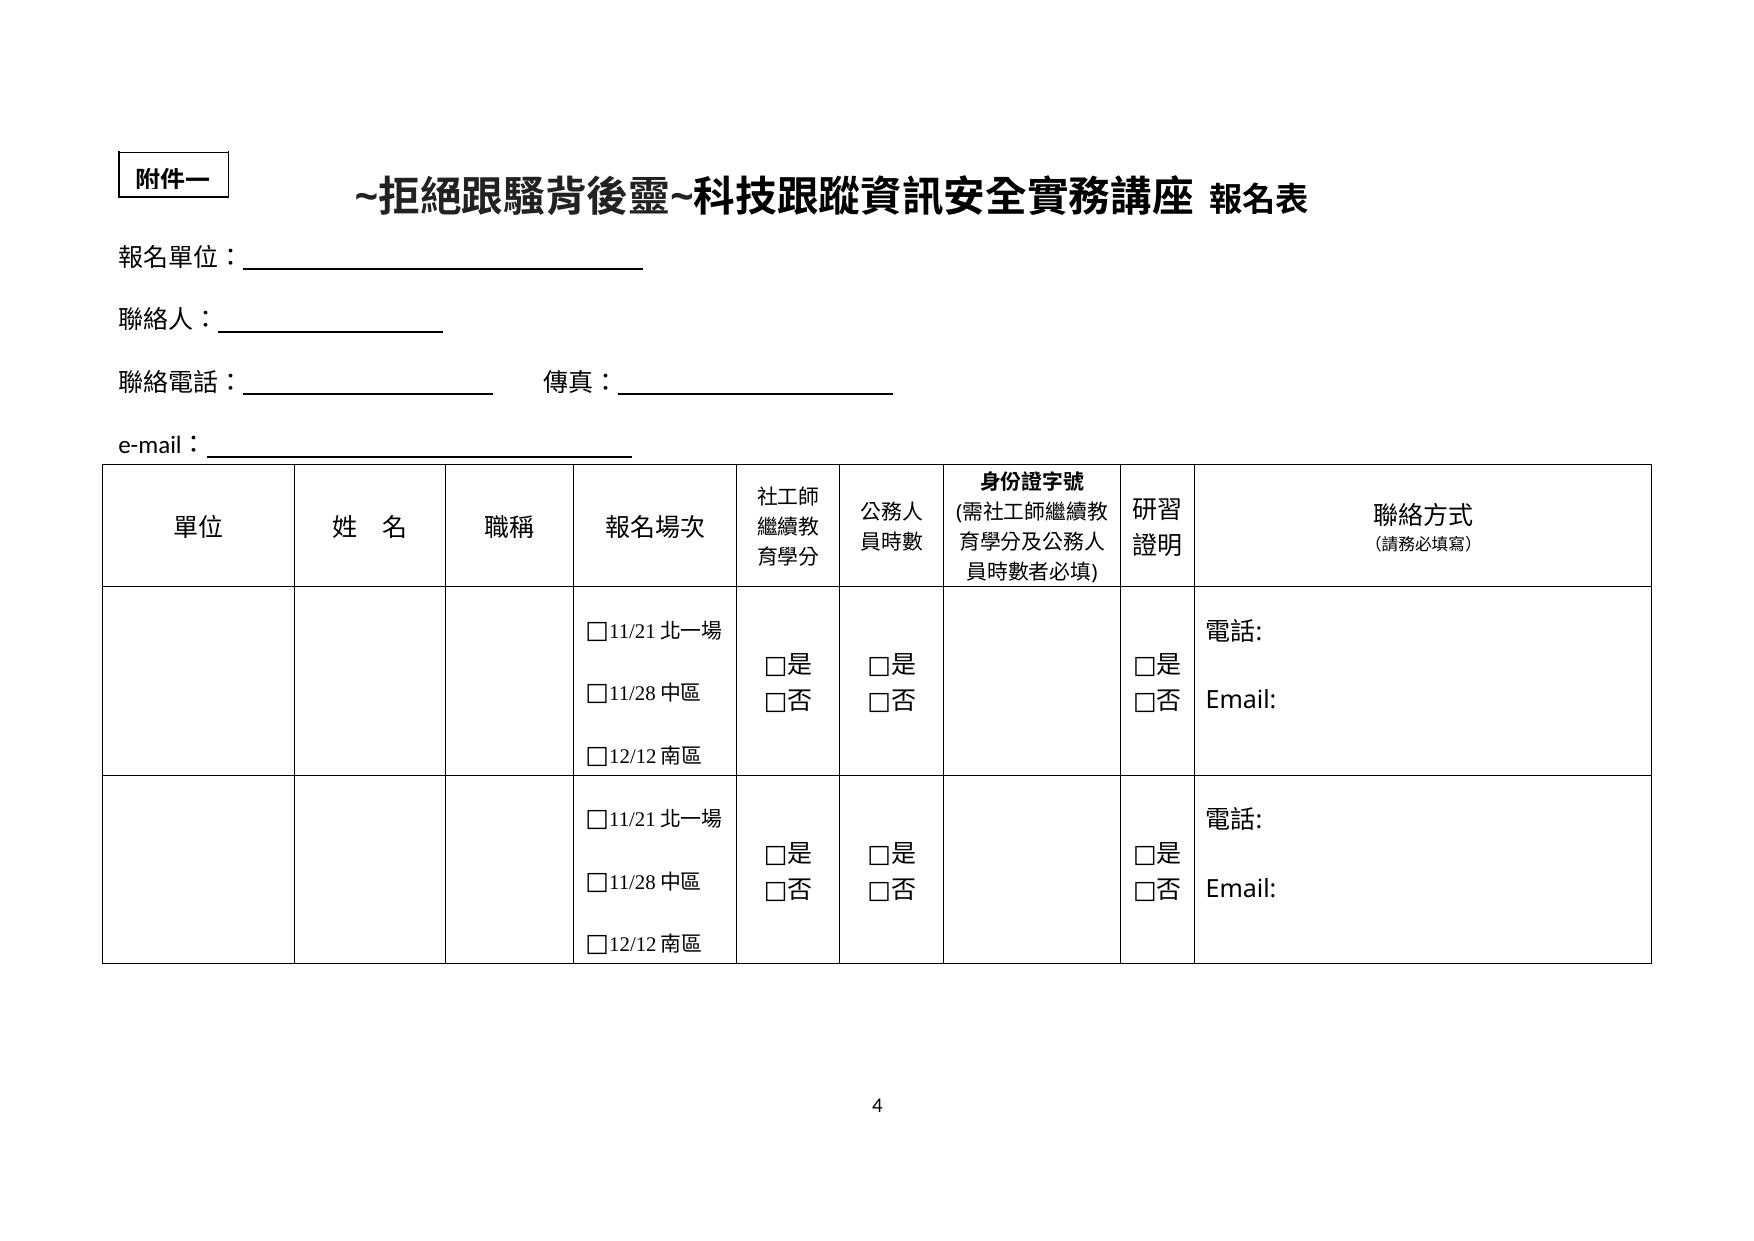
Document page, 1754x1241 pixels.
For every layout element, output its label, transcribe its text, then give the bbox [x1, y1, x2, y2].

table_cell 電話: Email: [1195, 776, 1651, 963]
table_cell □是 □否 [737, 776, 839, 963]
table_header 職稱 [446, 465, 573, 586]
text 附件一 [135, 160, 213, 188]
table_cell □11/21北一場 □11/28中區 □12/12南區 [574, 587, 736, 774]
table_header 公務人員時數 [840, 465, 943, 586]
table_cell [446, 587, 573, 774]
table_cell □是 □否 [840, 587, 943, 774]
table_header 報名場次 [574, 465, 736, 586]
table_cell □11/21北一場 □11/28中區 □12/12南區 [574, 776, 736, 963]
table_cell [944, 776, 1120, 963]
text e-mail： [118, 401, 1636, 464]
table_header 研習 證明 [1121, 465, 1194, 586]
table_cell [103, 776, 294, 963]
table_header 聯絡方式 （請務必填寫） [1195, 465, 1651, 586]
text ~拒絕跟騷背後靈~科技跟蹤資訊安全實務講座 報名表 [118, 151, 1636, 214]
text 聯絡電話： 傳真： [118, 339, 1636, 401]
table_cell □是 □否 [737, 587, 839, 774]
table_cell [944, 587, 1120, 774]
table_cell □是 □否 [1121, 587, 1194, 774]
table_cell [446, 776, 573, 963]
text 聯絡人： [118, 276, 1636, 339]
table_header 身份證字號 (需社工師繼續教育學分及公務人員時數者必填) [944, 465, 1120, 586]
text 報名單位： [118, 214, 1636, 276]
table_header 姓 名 [295, 465, 445, 586]
table_cell [295, 587, 445, 774]
table_cell [295, 776, 445, 963]
table_header 單位 [103, 465, 294, 586]
table_cell 電話: Email: [1195, 587, 1651, 774]
table_cell □是 □否 [1121, 776, 1194, 963]
table_cell □是 □否 [840, 776, 943, 963]
table_cell [103, 587, 294, 774]
table_header 社工師繼續教育學分 [737, 465, 839, 586]
